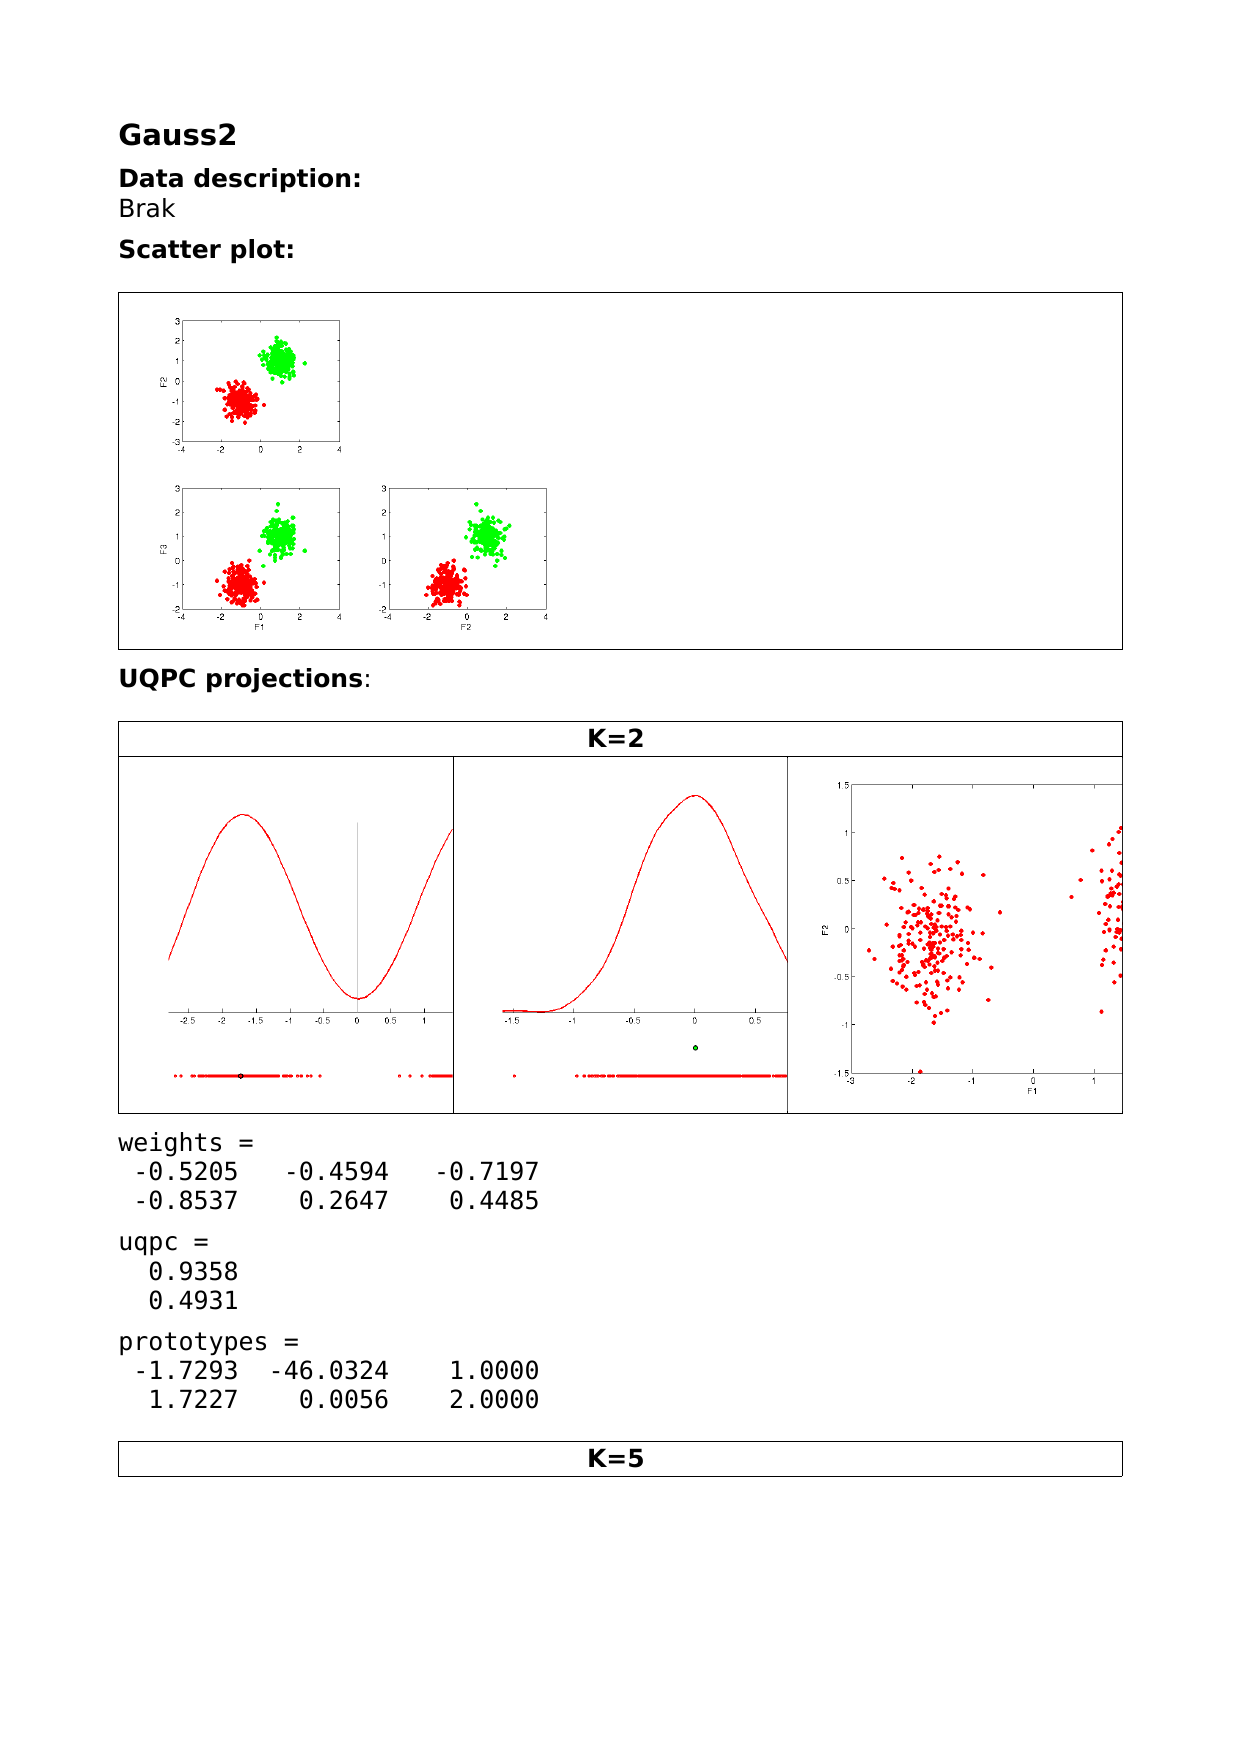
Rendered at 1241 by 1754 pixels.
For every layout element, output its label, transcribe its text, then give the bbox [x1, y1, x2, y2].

table_header K=5 [119, 1442, 1122, 1476]
table_header K=2 [119, 722, 1122, 756]
text weights = -0.5205 -0.4594 -0.7197 -0.8537 0.2647 0.4485 [118, 1128, 1122, 1216]
text uqpc = 0.9358 0.4931 [118, 1227, 1122, 1315]
picture [121, 758, 453, 1111]
picture [455, 758, 788, 1111]
picture [121, 295, 590, 647]
text prototypes = -1.7293 -46.0324 1.0000 1.7227 0.0056 2.0000 [118, 1327, 1122, 1414]
table_header [119, 293, 1122, 649]
text Scatter plot: [118, 235, 1122, 264]
subtitle Gauss2 [118, 118, 1122, 152]
text UQPC projections: [118, 664, 1122, 693]
text Data description: Brak [118, 164, 1122, 223]
picture [790, 758, 1123, 1111]
